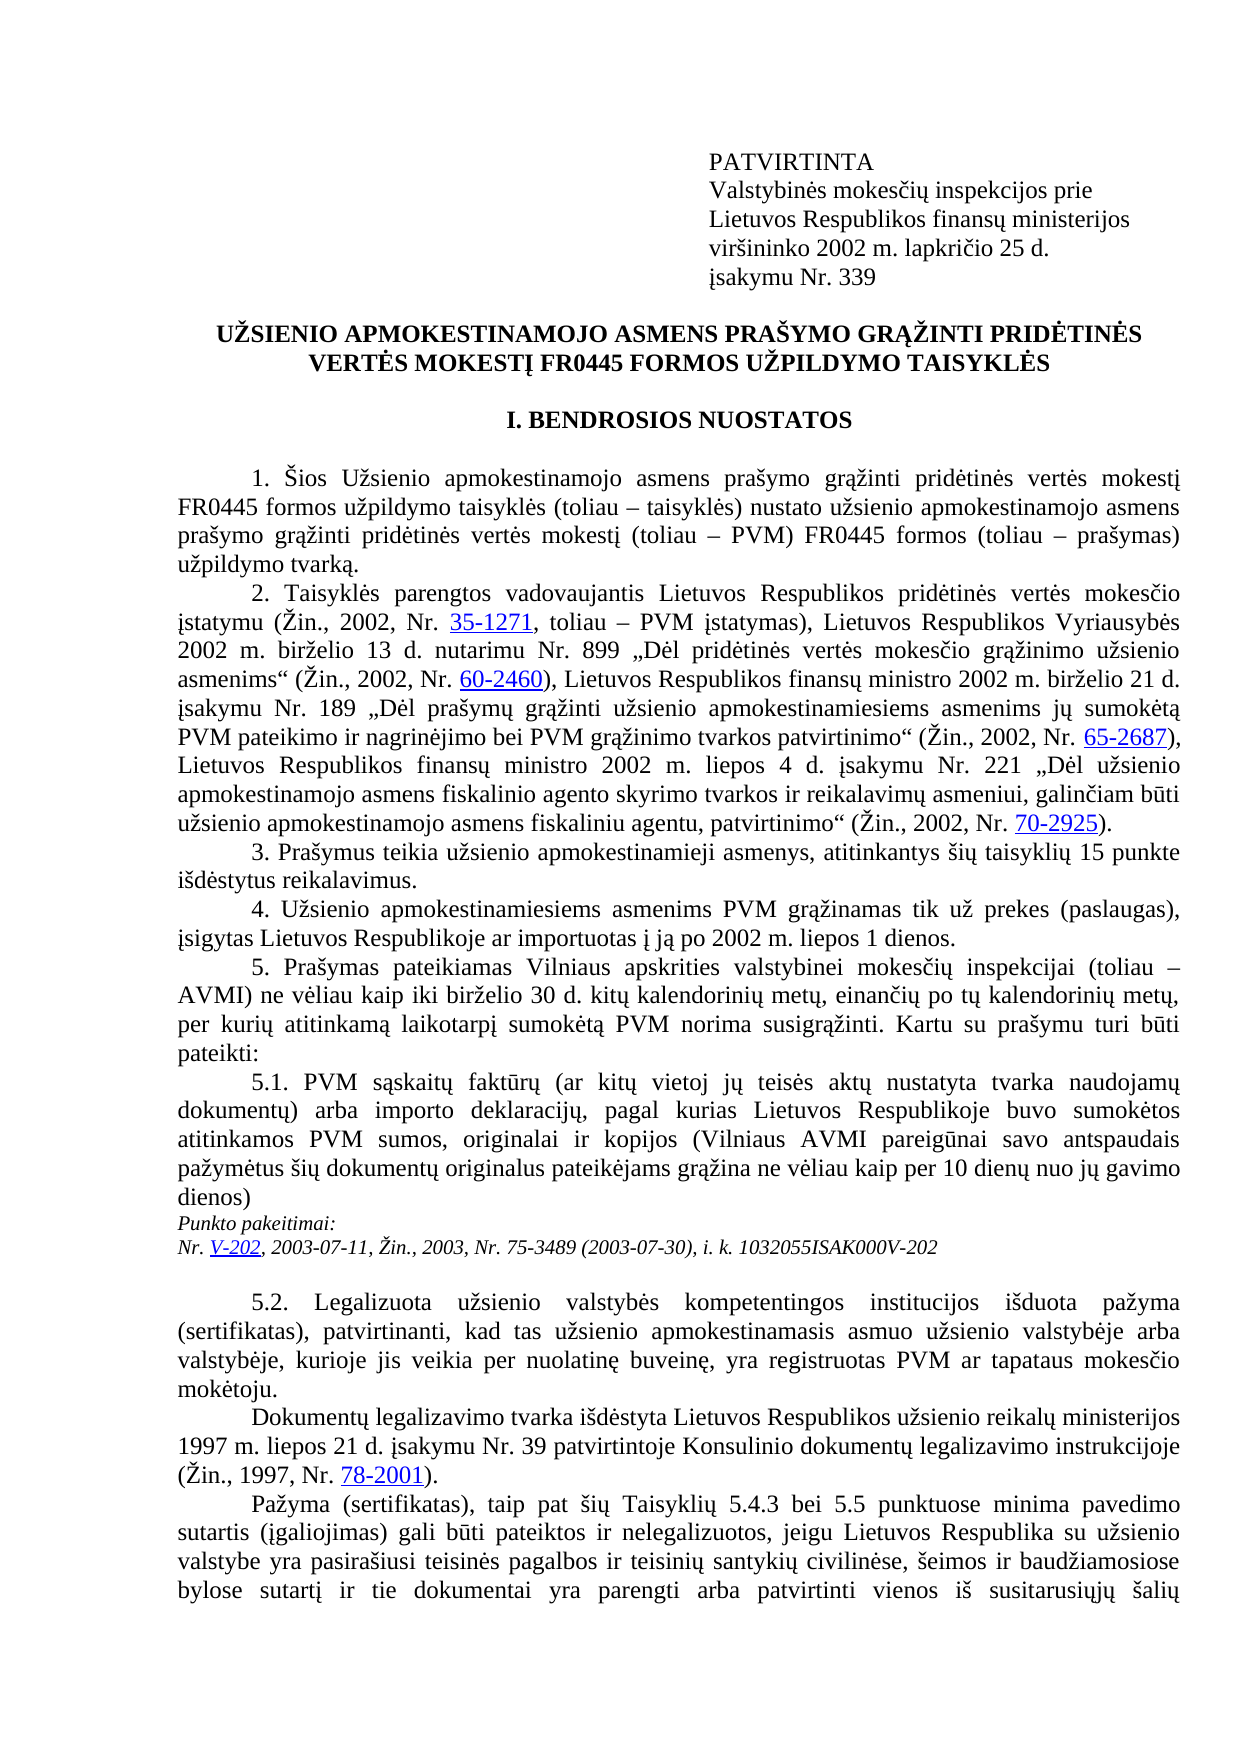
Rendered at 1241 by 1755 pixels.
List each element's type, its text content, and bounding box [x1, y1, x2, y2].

text 4. Užsienio apmokestinamiesiems asmenims PVM grąžinamas tik už prekes (paslaugas), įsigytas Lietuvos Respublikoje ar importuotas į ją po 2002 m. liepos 1 dienos. [177, 894, 1181, 952]
text Nr. V-202, 2003-07-11, Žin., 2003, Nr. 75-3489 (2003-07-30), i. k. 1032055ISAK000V-202 [177, 1235, 1181, 1259]
text 3. Prašymus teikia užsienio apmokestinamieji asmenys, atitinkantys šių taisyklių 15 punkte išdėstytus reikalavimus. [177, 837, 1181, 894]
text 5.2. Legalizuota užsienio valstybės kompetentingos institucijos išduota pažyma (sertifikatas), patvirtinanti, kad tas užsienio apmokestinamasis asmuo užsienio valstybėje arba valstybėje, kurioje jis veikia per nuolatinę buveinę, yra registruotas PVM ar tapataus mokesčio mokėtoju. [177, 1287, 1181, 1402]
text Dokumentų legalizavimo tvarka išdėstyta Lietuvos Respublikos užsienio reikalų ministerijos 1997 m. liepos 21 d. įsakymu Nr. 39 patvirtintoje Konsulinio dokumentų legalizavimo instrukcijoje (Žin., 1997, Nr. 78-2001). [177, 1402, 1181, 1489]
text PATVIRTINTA [177, 147, 1181, 176]
text Pažyma (sertifikatas), taip pat šių Taisyklių 5.4.3 bei 5.5 punktuose minima pavedimo sutartis (įgaliojimas) gali būti pateiktos ir nelegalizuotos, jeigu Lietuvos Respublika su užsienio valstybe yra pasirašiusi teisinės pagalbos ir teisinių santykių civilinėse, šeimos ir baudžiamosiose bylose sutartį ir tie dokumentai yra parengti arba patvirtinti vienos iš susitarusiųjų šalių [177, 1489, 1181, 1604]
text 5. Prašymas pateikiamas Vilniaus apskrities valstybinei mokesčių inspekcijai (toliau – AVMI) ne vėliau kaip iki birželio 30 d. kitų kalendorinių metų, einančių po tų kalendorinių metų, per kurių atitinkamą laikotarpį sumokėtą PVM norima susigrąžinti. Kartu su prašymu turi būti pateikti: [177, 952, 1181, 1067]
text viršininko 2002 m. lapkričio 25 d. [177, 233, 1181, 262]
text Valstybinės mokesčių inspekcijos prie [177, 176, 1181, 204]
text Lietuvos Respublikos finansų ministerijos [177, 204, 1181, 233]
text 5.1. PVM sąskaitų faktūrų (ar kitų vietoj jų teisės aktų nustatyta tvarka naudojamų dokumentų) arba importo deklaracijų, pagal kurias Lietuvos Respublikoje buvo sumokėtos atitinkamos PVM sumos, originalai ir kopijos (Vilniaus AVMI pareigūnai savo antspaudais pažymėtus šių dokumentų originalus pateikėjams grąžina ne vėliau kaip per 10 dienų nuo jų gavimo dienos) [177, 1067, 1181, 1211]
text 2. Taisyklės parengtos vadovaujantis Lietuvos Respublikos pridėtinės vertės mokesčio įstatymu (Žin., 2002, Nr. 35-1271, toliau – PVM įstatymas), Lietuvos Respublikos Vyriausybės 2002 m. birželio 13 d. nutarimu Nr. 899 „Dėl pridėtinės vertės mokesčio grąžinimo užsienio asmenims“ (Žin., 2002, Nr. 60-2460), Lietuvos Respublikos finansų ministro 2002 m. birželio 21 d. įsakymu Nr. 189 „Dėl prašymų grąžinti užsienio apmokestinamiesiems asmenims jų sumokėtą PVM pateikimo ir nagrinėjimo bei PVM grąžinimo tvarkos patvirtinimo“ (Žin., 2002, Nr. 65-2687), Lietuvos Respublikos finansų ministro 2002 m. liepos 4 d. įsakymu Nr. 221 „Dėl užsienio apmokestinamojo asmens fiskalinio agento skyrimo tvarkos ir reikalavimų asmeniui, galinčiam būti užsienio apmokestinamojo asmens fiskaliniu agentu, patvirtinimo“ (Žin., 2002, Nr. 70-2925). [177, 578, 1181, 837]
text Punkto pakeitimai: [177, 1211, 1181, 1235]
text UŽSIENIO APMOKESTINAMOJO ASMENS PRAŠYMO GRĄŽINTI PRIDĖTINĖS VERTĖS MOKESTĮ FR0445 FORMOS UŽPILDYMO TAISYKLĖS [177, 319, 1181, 377]
text I. BENDROSIOS NUOSTATOS [177, 406, 1181, 434]
text įsakymu Nr. 339 [177, 262, 1181, 291]
text 1. Šios Užsienio apmokestinamojo asmens prašymo grąžinti pridėtinės vertės mokestį FR0445 formos užpildymo taisyklės (toliau – taisyklės) nustato užsienio apmokestinamojo asmens prašymo grąžinti pridėtinės vertės mokestį (toliau – PVM) FR0445 formos (toliau – prašymas) užpildymo tvarką. [177, 463, 1181, 578]
